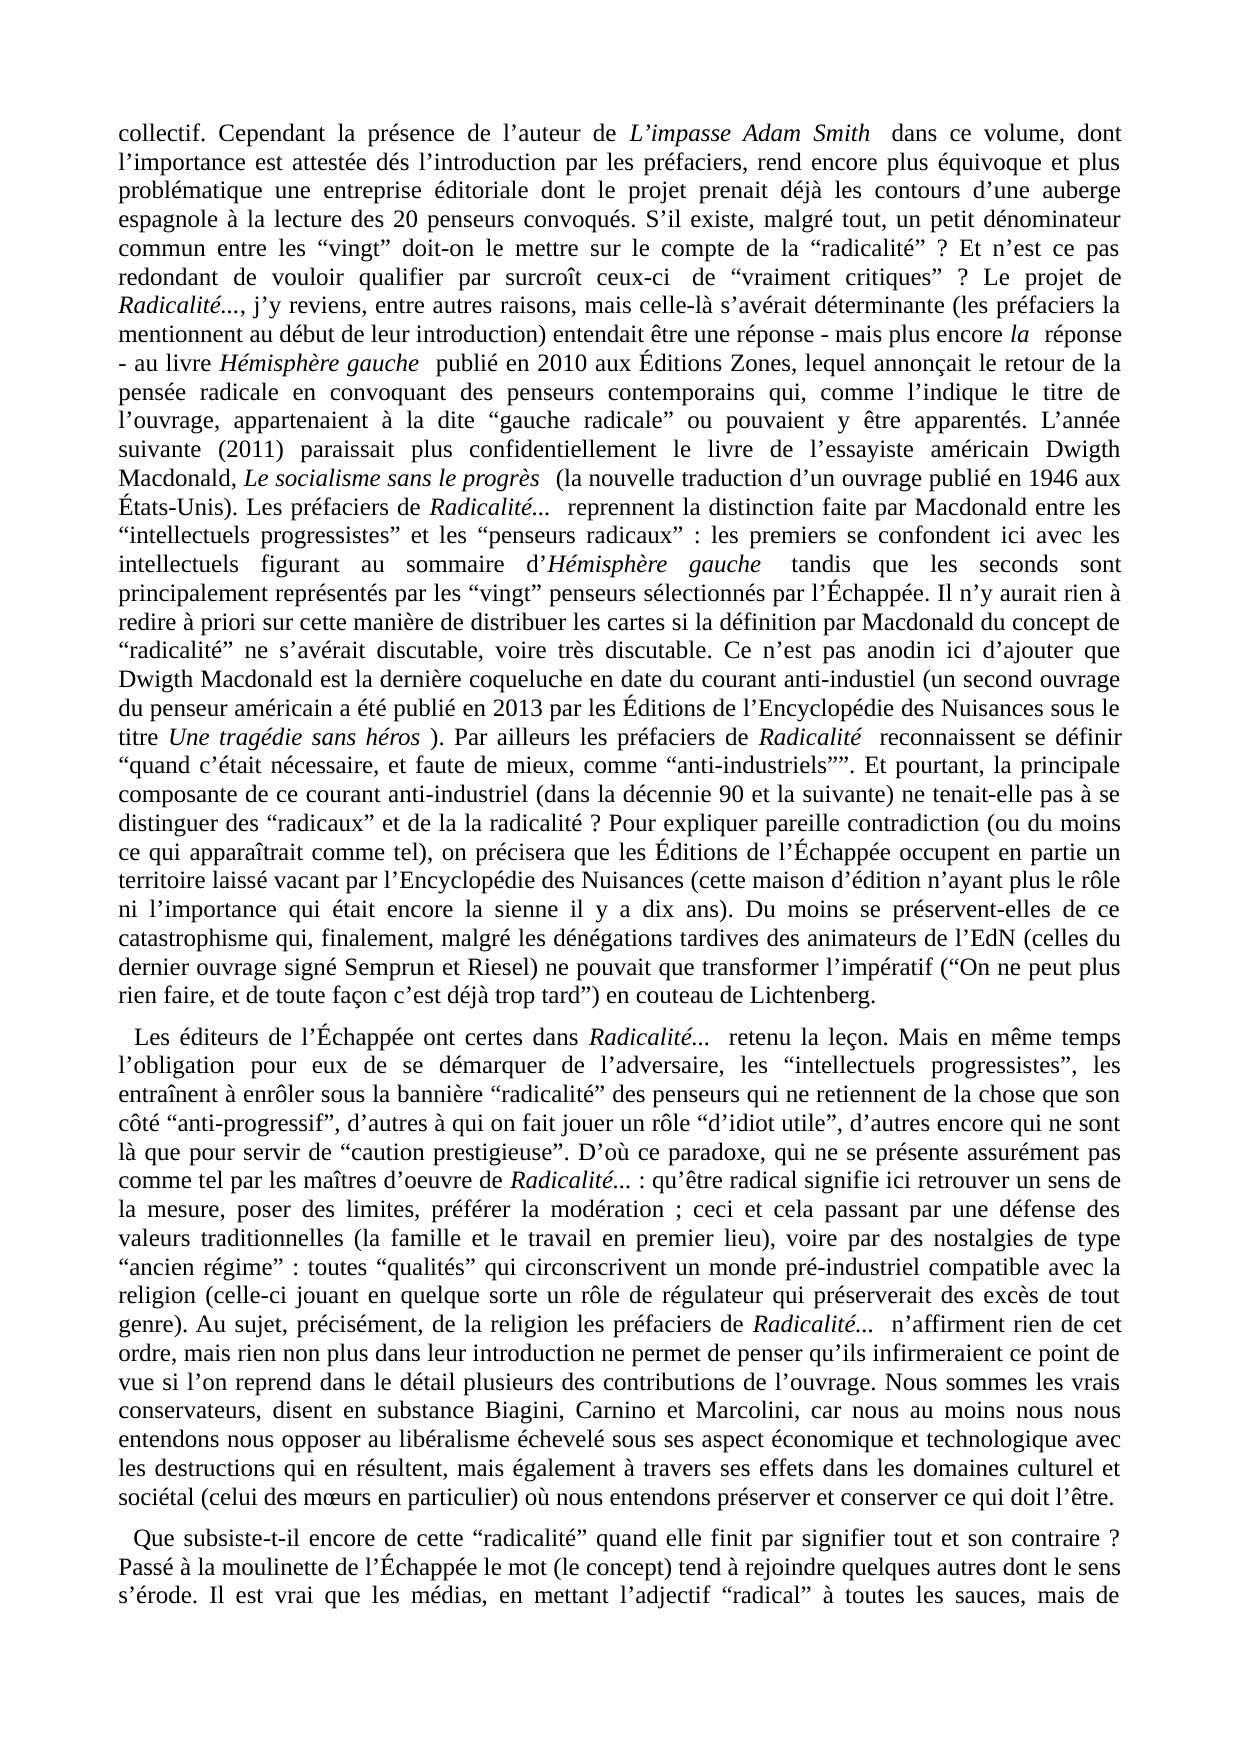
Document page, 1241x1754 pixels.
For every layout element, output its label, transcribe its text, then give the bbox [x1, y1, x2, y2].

text collectif. Cependant la présence de l’auteur de L’impasse Adam Smith dans ce volume, dont l’importance est attestée dés l’introduction par les préfaciers, rend encore plus équivoque et plus problématique une entreprise éditoriale dont le projet prenait déjà les contours d’une auberge espagnole à la lecture des 20 penseurs convoqués. S’il existe, malgré tout, un petit dénominateur commun entre les “vingt” doit-on le mettre sur le compte de la “radicalité” ? Et n’est ce pas redondant de vouloir qualifier par surcroît ceux-ci de “vraiment critiques” ? Le projet de Radicalité..., j’y reviens, entre autres raisons, mais celle-là s’avérait déterminante (les préfaciers la mentionnent au début de leur introduction) entendait être une réponse - mais plus encore la réponse - au livre Hémisphère gauche publié en 2010 aux Éditions Zones, lequel annonçait le retour de la pensée radicale en convoquant des penseurs contemporains qui, comme l’indique le titre de l’ouvrage, appartenaient à la dite “gauche radicale” ou pouvaient y être apparentés. L’année suivante (2011) paraissait plus confidentiellement le livre de l’essayiste américain Dwigth Macdonald, Le socialisme sans le progrès (la nouvelle traduction d’un ouvrage publié en 1946 aux États-Unis). Les préfaciers de Radicalité... reprennent la distinction faite par Macdonald entre les “intellectuels progressistes” et les “penseurs radicaux” : les premiers se confondent ici avec les intellectuels figurant au sommaire d’Hémisphère gauche tandis que les seconds sont principalement représentés par les “vingt” penseurs sélectionnés par l’Échappée. Il n’y aurait rien à redire à priori sur cette manière de distribuer les cartes si la définition par Macdonald du concept de “radicalité” ne s’avérait discutable, voire très discutable. Ce n’est pas anodin ici d’ajouter que Dwigth Macdonald est la dernière coqueluche en date du courant anti-industiel (un second ouvrage du penseur américain a été publié en 2013 par les Éditions de l’Encyclopédie des Nuisances sous le titre Une tragédie sans héros ). Par ailleurs les préfaciers de Radicalité reconnaissent se définir “quand c’était nécessaire, et faute de mieux, comme “anti-industriels””. Et pourtant, la principale composante de ce courant anti-industriel (dans la décennie 90 et la suivante) ne tenait-elle pas à se distinguer des “radicaux” et de la la radicalité ? Pour expliquer pareille contradiction (ou du moins ce qui apparaîtrait comme tel), on précisera que les Éditions de l’Échappée occupent en partie un territoire laissé vacant par l’Encyclopédie des Nuisances (cette maison d’édition n’ayant plus le rôle ni l’importance qui était encore la sienne il y a dix ans). Du moins se préservent-elles de ce catastrophisme qui, finalement, malgré les dénégations tardives des animateurs de l’EdN (celles du dernier ouvrage signé Semprun et Riesel) ne pouvait que transformer l’impératif (“On ne peut plus rien faire, et de toute façon c’est déjà trop tard”) en couteau de Lichtenberg. [118, 118, 1122, 1009]
text Que subsiste-t-il encore de cette “radicalité” quand elle finit par signifier tout et son contraire ? Passé à la moulinette de l’Échappée le mot (le concept) tend à rejoindre quelques autres dont le sens s’érode. Il est vrai que les médias, en mettant l’adjectif “radical” à toutes les sauces, mais de [118, 1523, 1122, 1609]
text Les éditeurs de l’Échappée ont certes dans Radicalité... retenu la leçon. Mais en même temps l’obligation pour eux de se démarquer de l’adversaire, les “intellectuels progressistes”, les entraînent à enrôler sous la bannière “radicalité” des penseurs qui ne retiennent de la chose que son côté “anti-progressif”, d’autres à qui on fait jouer un rôle “d’idiot utile”, d’autres encore qui ne sont là que pour servir de “caution prestigieuse”. D’où ce paradoxe, qui ne se présente assurément pas comme tel par les maîtres d’oeuvre de Radicalité... : qu’être radical signifie ici retrouver un sens de la mesure, poser des limites, préférer la modération ; ceci et cela passant par une défense des valeurs traditionnelles (la famille et le travail en premier lieu), voire par des nostalgies de type “ancien régime” : toutes “qualités” qui circonscrivent un monde pré-industriel compatible avec la religion (celle-ci jouant en quelque sorte un rôle de régulateur qui préserverait des excès de tout genre). Au sujet, précisément, de la religion les préfaciers de Radicalité... n’affirment rien de cet ordre, mais rien non plus dans leur introduction ne permet de penser qu’ils infirmeraient ce point de vue si l’on reprend dans le détail plusieurs des contributions de l’ouvrage. Nous sommes les vrais conservateurs, disent en substance Biagini, Carnino et Marcolini, car nous au moins nous nous entendons nous opposer au libéralisme échevelé sous ses aspect économique et technologique avec les destructions qui en résultent, mais également à travers ses effets dans les domaines culturel et sociétal (celui des mœurs en particulier) où nous entendons préserver et conserver ce qui doit l’être. [118, 1022, 1122, 1511]
